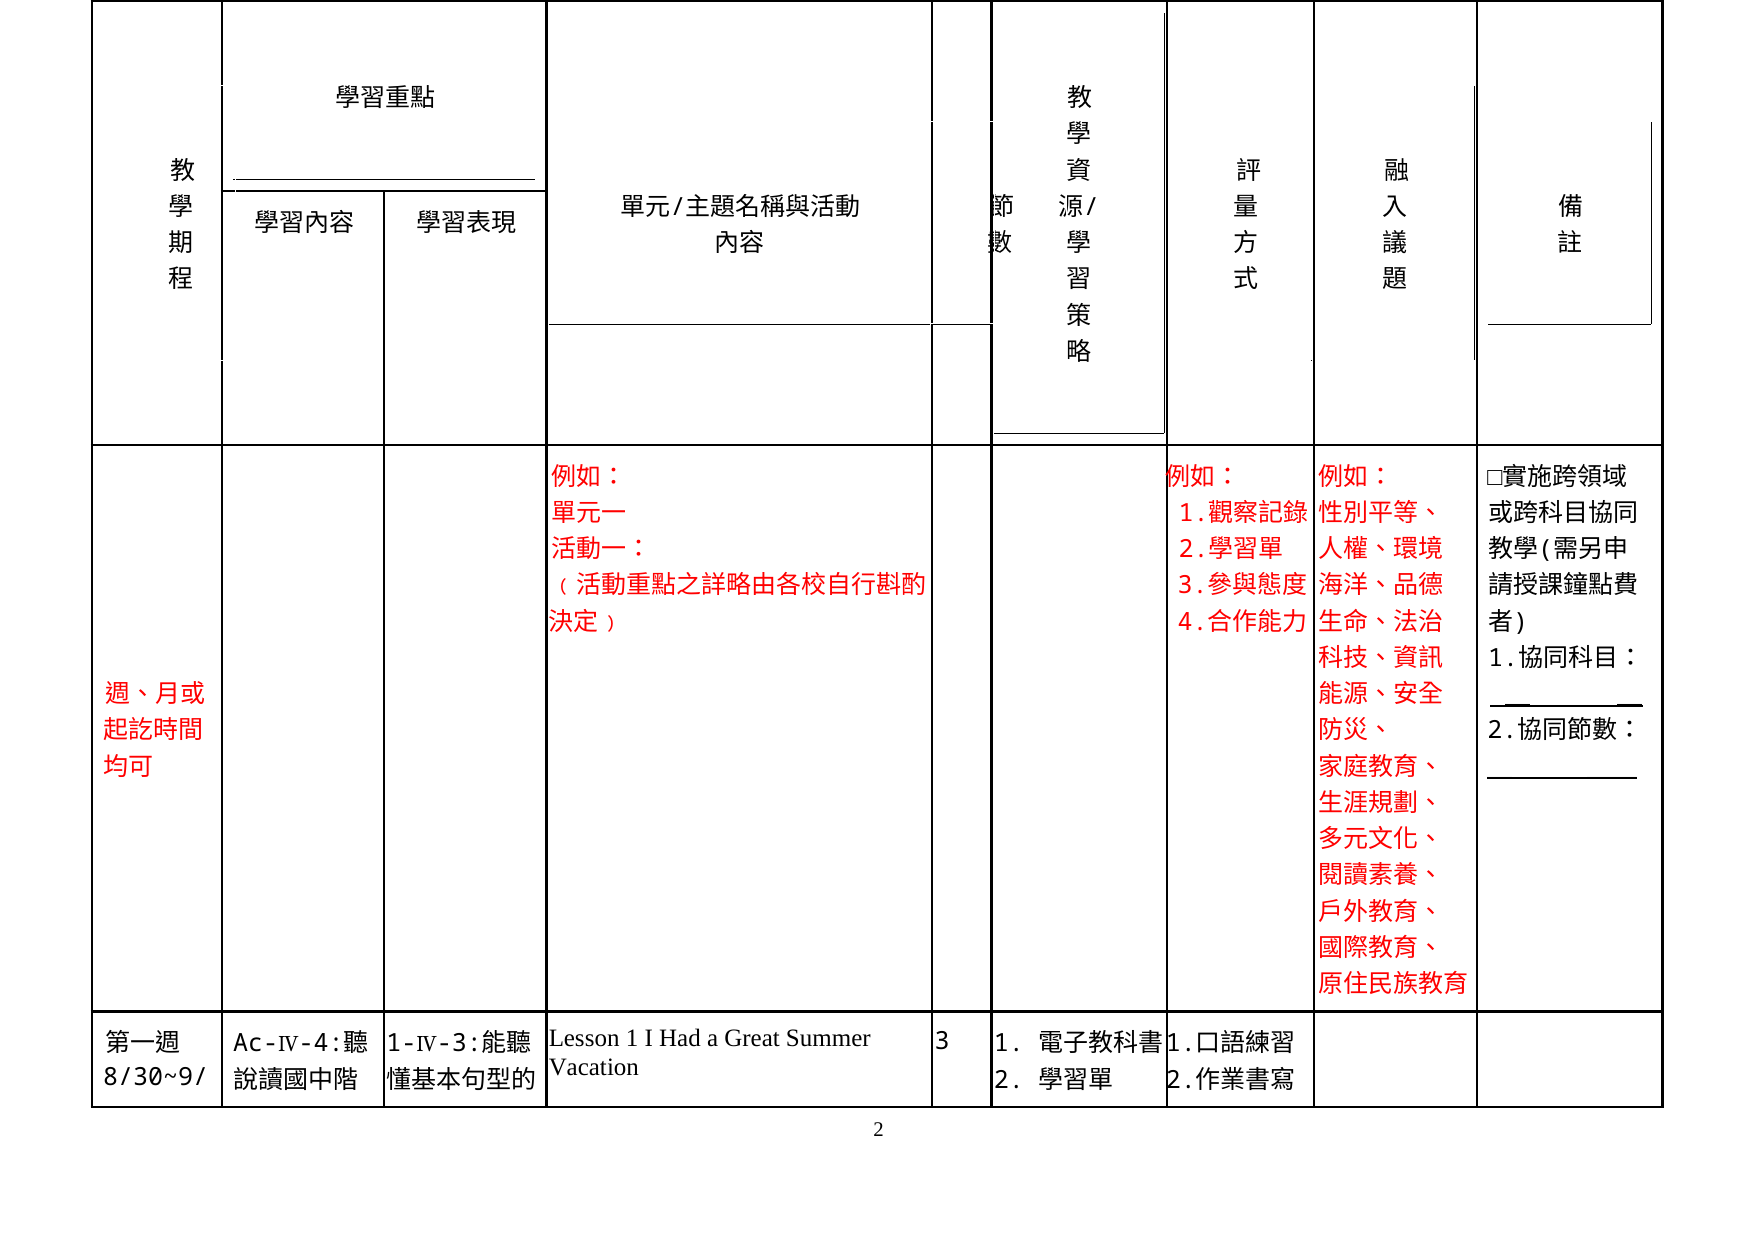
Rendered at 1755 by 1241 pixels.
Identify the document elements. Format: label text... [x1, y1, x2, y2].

table_header 備註 [1478, 2, 1661, 444]
table_cell 例如： 性別平等、 人權、環境 海洋、品德 生命、法治 科技、資訊 能源、安全 防災、 家庭教育、 生涯規劃、 多元文化、 閱讀素養、 戶外教育、 國際教育、 原住民族教育 [1315, 446, 1476, 1010]
table_cell [385, 446, 545, 1010]
table_header 學習重點 [223, 2, 545, 190]
table_cell □實施跨領域或跨科目協同教學(需另申請授課鐘點費者) 1.協同科目： ＿ ＿ 2.協同節數： ＿ ＿＿ [1478, 446, 1661, 1010]
table_cell 1-Ⅳ-3:能聽懂基本句型的 [385, 1013, 545, 1106]
table_cell 1.口語練習 2.作業書寫 [1168, 1013, 1313, 1106]
table_header 節數 [933, 2, 990, 121]
table_cell 週、月或起訖時間均可 [93, 446, 221, 1010]
table_cell [1315, 1013, 1476, 1106]
table_cell [1478, 1013, 1661, 1106]
table_cell [993, 446, 1166, 1010]
table_cell [223, 446, 383, 1010]
table_cell 第一週 8/30~9/ [93, 1013, 221, 1106]
table_header 融入議題 [1315, 2, 1476, 444]
table_header 教學期程 [93, 2, 221, 444]
table_header 節數 [933, 325, 990, 444]
table_cell 學習內容 [223, 192, 383, 444]
table_cell 學習表現 [385, 192, 545, 444]
table_cell Lesson 1 I Had a Great Summer Vacation [548, 1013, 931, 1106]
table_cell Ac-Ⅳ-4:聽說讀國中階 [223, 1013, 383, 1106]
table_cell 3 [933, 1013, 990, 1106]
table_header 評量方式 [1168, 2, 1313, 444]
table_header 單元/主題名稱與活動內容 [548, 122, 931, 444]
table_header 教學資源/學習策略 [993, 2, 1166, 444]
table_cell 1. 電子教科書 2. 學習單 [993, 1013, 1166, 1106]
table_cell 例如： 1.觀察記錄 2.學習單 3.參與態度 4.合作能力 [1168, 446, 1313, 1010]
table_cell [933, 446, 990, 1010]
table_header [548, 2, 931, 121]
table_header 節數 [933, 122, 990, 323]
table_cell 例如： 單元一 活動一： ﹙活動重點之詳略由各校自行斟酌決定﹚ [548, 446, 931, 1010]
